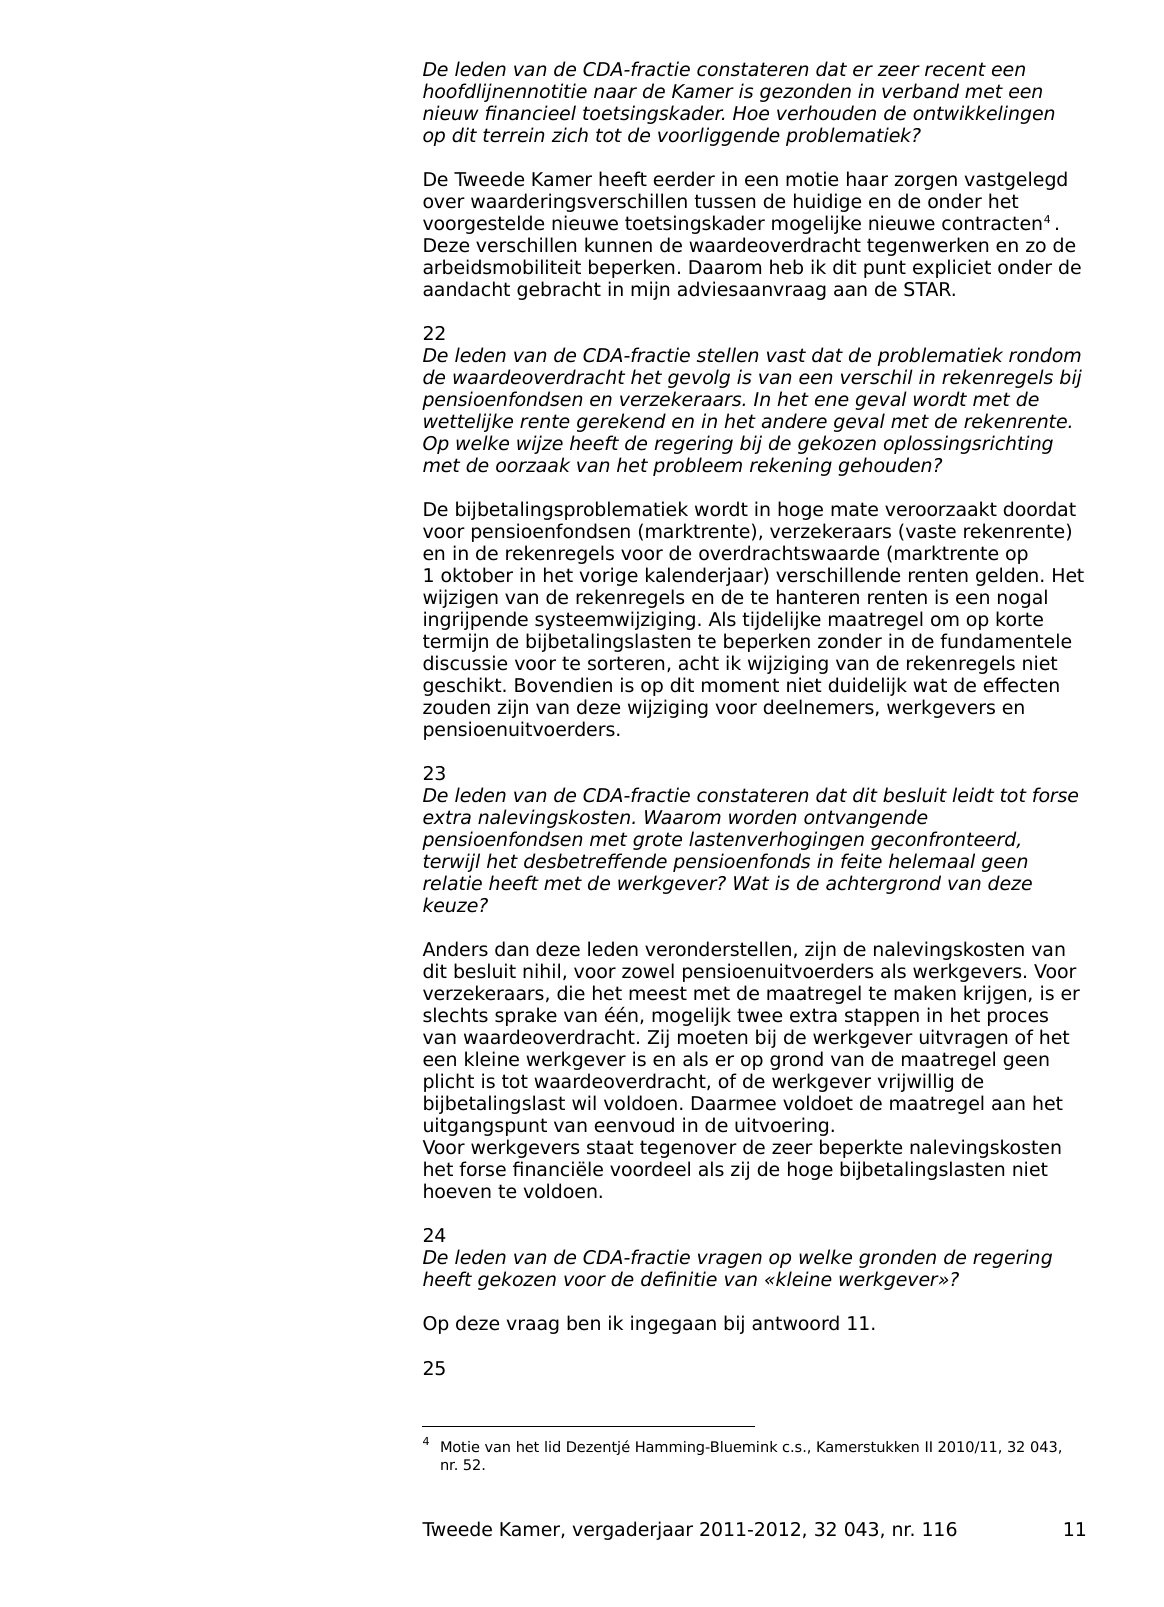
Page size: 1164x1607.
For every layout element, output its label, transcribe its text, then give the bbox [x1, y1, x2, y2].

text De Tweede Kamer heeft eerder in een motie haar zorgen vastgelegd over waarderingsverschillen tussen de huidige en de onder het voorgestelde nieuwe toetsingskader mogelijke nieuwe contracten. Deze verschillen kunnen de waardeoverdracht tegenwerken en zo de arbeidsmobiliteit beperken. Daarom heb ik dit punt expliciet onder de aandacht gebracht in mijn adviesaanvraag aan de STAR. [422, 169, 1087, 301]
text Op deze vraag ben ik ingegaan bij antwoord 11. [422, 1313, 1087, 1335]
text De leden van de CDA-fractie stellen vast dat de problematiek rondom de waardeoverdracht het gevolg is van een verschil in rekenregels bij pensioenfondsen en verzekeraars. In het ene geval wordt met de wettelijke rente gerekend en in het andere geval met de rekenrente. Op welke wijze heeft de regering bij de gekozen oplossingsrichting met de oorzaak van het probleem rekening gehouden? [422, 345, 1087, 477]
text De bijbetalingsproblematiek wordt in hoge mate veroorzaakt doordat voor pensioenfondsen (marktrente), verzekeraars (vaste rekenrente) en in de rekenregels voor de overdrachtswaarde (marktrente op 1 oktober in het vorige kalenderjaar) verschillende renten gelden. Het wijzigen van de rekenregels en de te hanteren renten is een nogal ingrijpende systeemwijziging. Als tijdelijke maatregel om op korte termijn de bijbetalingslasten te beperken zonder in de fundamentele discussie voor te sorteren, acht ik wijziging van de rekenregels niet geschikt. Bovendien is op dit moment niet duidelijk wat de effecten zouden zijn van deze wijziging voor deelnemers, werkgevers en pensioenuitvoerders. [422, 499, 1087, 741]
text De leden van de CDA-fractie constateren dat dit besluit leidt tot forse extra nalevingskosten. Waarom worden ontvangende pensioenfondsen met grote lastenverhogingen geconfronteerd, terwijl het desbetreffende pensioenfonds in feite helemaal geen relatie heeft met de werkgever? Wat is de achtergrond van deze keuze? [422, 785, 1087, 917]
text De leden van de CDA-fractie constateren dat er zeer recent een hoofdlijnennotitie naar de Kamer is gezonden in verband met een nieuw financieel toetsingskader. Hoe verhouden de ontwikkelingen op dit terrein zich tot de voorliggende problematiek? [422, 59, 1087, 147]
text De leden van de CDA-fractie vragen op welke gronden de regering heeft gekozen voor de definitie van «kleine werkgever»? [422, 1247, 1087, 1291]
text Anders dan deze leden veronderstellen, zijn de nalevingskosten van dit besluit nihil, voor zowel pensioenuitvoerders als werkgevers. Voor verzekeraars, die het meest met de maatregel te maken krijgen, is er slechts sprake van één, mogelijk twee extra stappen in het proces van waardeoverdracht. Zij moeten bij de werkgever uitvragen of het een kleine werkgever is en als er op grond van de maatregel geen plicht is tot waardeoverdracht, of de werkgever vrijwillig de bijbetalingslast wil voldoen. Daarmee voldoet de maatregel aan het uitgangspunt van eenvoud in de uitvoering. [422, 939, 1087, 1137]
text Motie van het lid Dezentjé Hamming-Bluemink c.s., Kamerstukken II 2010/11, 32 043, nr. 52. [422, 1435, 1087, 1474]
text 23 [422, 763, 1087, 785]
text 25 [422, 1357, 1087, 1379]
text 22 [422, 323, 1087, 345]
text Voor werkgevers staat tegenover de zeer beperkte nalevingskosten het forse financiële voordeel als zij de hoge bijbetalingslasten niet hoeven te voldoen. [422, 1137, 1087, 1203]
text 24 [422, 1225, 1087, 1247]
